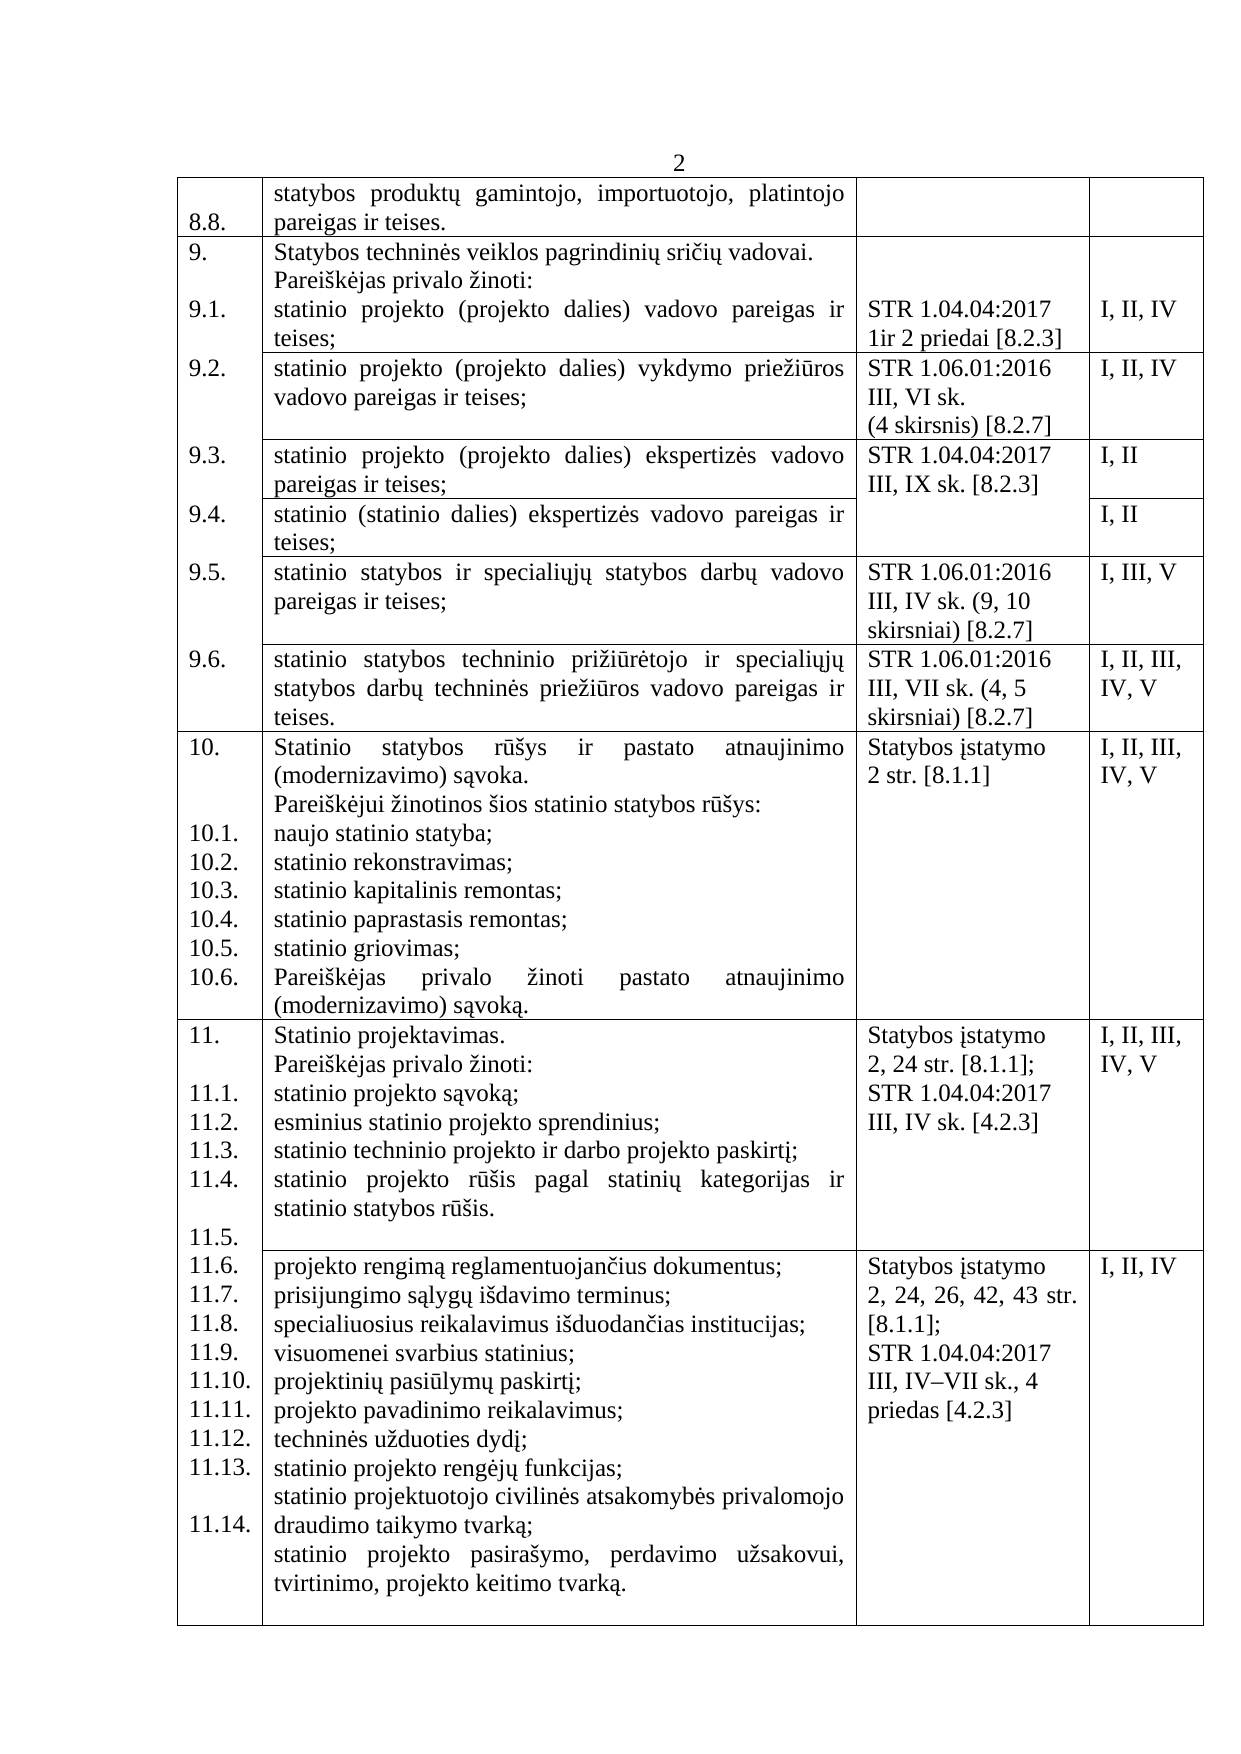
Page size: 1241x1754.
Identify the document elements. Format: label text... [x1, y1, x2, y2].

table_cell I, II, IV [1090, 1251, 1203, 1625]
table_cell I, III, V [1090, 557, 1203, 643]
table_cell 11. 11.1. 11.2. 11.3. 11.4. 11.5. 11.6. 11.7. 11.8. 11.9. 11.10. 11.11. 11.12. 11.13. 11.14. [178, 1020, 262, 1625]
table_header [1090, 178, 1203, 236]
table_cell 9.4. [178, 498, 262, 556]
table_header [857, 178, 1089, 236]
table_cell Statybos įstatymo 2, 24, 26, 42, 43 str. [8.1.1]; STR 1.04.04:2017 III, IV–VII sk., 4 priedas [4.2.3] [857, 1251, 1089, 1625]
table_cell I, II [1090, 499, 1203, 556]
table_cell STR 1.06.01:2016 III, VI sk. (4 skirsnis) [8.2.7] [857, 353, 1089, 439]
table_cell 9. [178, 237, 262, 294]
table_cell I, II, IV [1090, 353, 1203, 439]
table_cell statinio projekto (projekto dalies) vadovo pareigas ir teises; [263, 294, 856, 352]
table_cell Statinio projektavimas. Pareiškėjas privalo žinoti: statinio projekto sąvoką; esminius statinio projekto sprendinius; statinio techninio projekto ir darbo projekto paskirtį; statinio projekto rūšis pagal statinių kategorijas ir statinio statybos rūšis. [263, 1020, 856, 1250]
table_cell projekto rengimą reglamentuojančius dokumentus; prisijungimo sąlygų išdavimo terminus; specialiuosius reikalavimus išduodančias institucijas; visuomenei svarbius statinius; projektinių pasiūlymų paskirtį; projekto pavadinimo reikalavimus; techninės užduoties dydį; statinio projekto rengėjų funkcijas; statinio projektuotojo civilinės atsakomybės privalomojo draudimo taikymo tvarką; statinio projekto pasirašymo, perdavimo užsakovui, tvirtinimo, projekto keitimo tvarką. [263, 1251, 856, 1625]
table_cell [857, 498, 1089, 556]
table_header 8.8. [178, 178, 262, 236]
table_cell 9.3. [178, 439, 262, 498]
table_cell [857, 237, 1089, 294]
table_cell I, II [1090, 440, 1203, 498]
table_cell Statybos techninės veiklos pagrindinių sričių vadovai. Pareiškėjas privalo žinoti: [263, 237, 856, 294]
table_cell STR 1.04.04:2017 III, IX sk. [8.2.3] [857, 440, 1089, 498]
table_cell statinio projekto (projekto dalies) vykdymo priežiūros vadovo pareigas ir teises; [263, 353, 856, 439]
table_cell 9.5. [178, 556, 262, 643]
table_header statybos produktų gamintojo, importuotojo, platintojo pareigas ir teises. [263, 178, 856, 236]
table_cell 9.6. [178, 644, 262, 731]
table_cell Statinio statybos rūšys ir pastato atnaujinimo (modernizavimo) sąvoka. Pareiškėjui žinotinos šios statinio statybos rūšys: naujo statinio statyba; statinio rekonstravimas; statinio kapitalinis remontas; statinio paprastasis remontas; statinio griovimas; Pareiškėjas privalo žinoti pastato atnaujinimo (modernizavimo) sąvoką. [263, 732, 856, 1019]
table_cell 9.2. [178, 352, 262, 439]
table_cell [1090, 237, 1203, 294]
table_cell STR 1.06.01:2016 III, VII sk. (4, 5 skirsniai) [8.2.7] [857, 645, 1089, 731]
table_cell Statybos įstatymo 2 str. [8.1.1] [857, 732, 1089, 1019]
table_cell 9.1. [178, 294, 262, 352]
table_cell statinio statybos techninio prižiūrėtojo ir specialiųjų statybos darbų techninės priežiūros vadovo pareigas ir teises. [263, 645, 856, 731]
table_cell statinio statybos ir specialiųjų statybos darbų vadovo pareigas ir teises; [263, 557, 856, 643]
table_cell statinio (statinio dalies) ekspertizės vadovo pareigas ir teises; [263, 499, 856, 556]
table_cell STR 1.04.04:2017 1ir 2 priedai [8.2.3] [857, 294, 1089, 352]
table_cell I, II, III, IV, V [1090, 732, 1203, 1019]
table_cell STR 1.06.01:2016 III, IV sk. (9, 10 skirsniai) [8.2.7] [857, 557, 1089, 643]
table_cell I, II, IV [1090, 294, 1203, 352]
table_cell I, II, III, IV, V [1090, 645, 1203, 731]
table_cell I, II, III, IV, V [1090, 1020, 1203, 1250]
table_cell 10. 10.1. 10.2. 10.3. 10.4. 10.5. 10.6. [178, 732, 262, 1019]
table_cell Statybos įstatymo 2, 24 str. [8.1.1]; STR 1.04.04:2017 III, IV sk. [4.2.3] [857, 1020, 1089, 1250]
table_cell statinio projekto (projekto dalies) ekspertizės vadovo pareigas ir teises; [263, 440, 856, 498]
